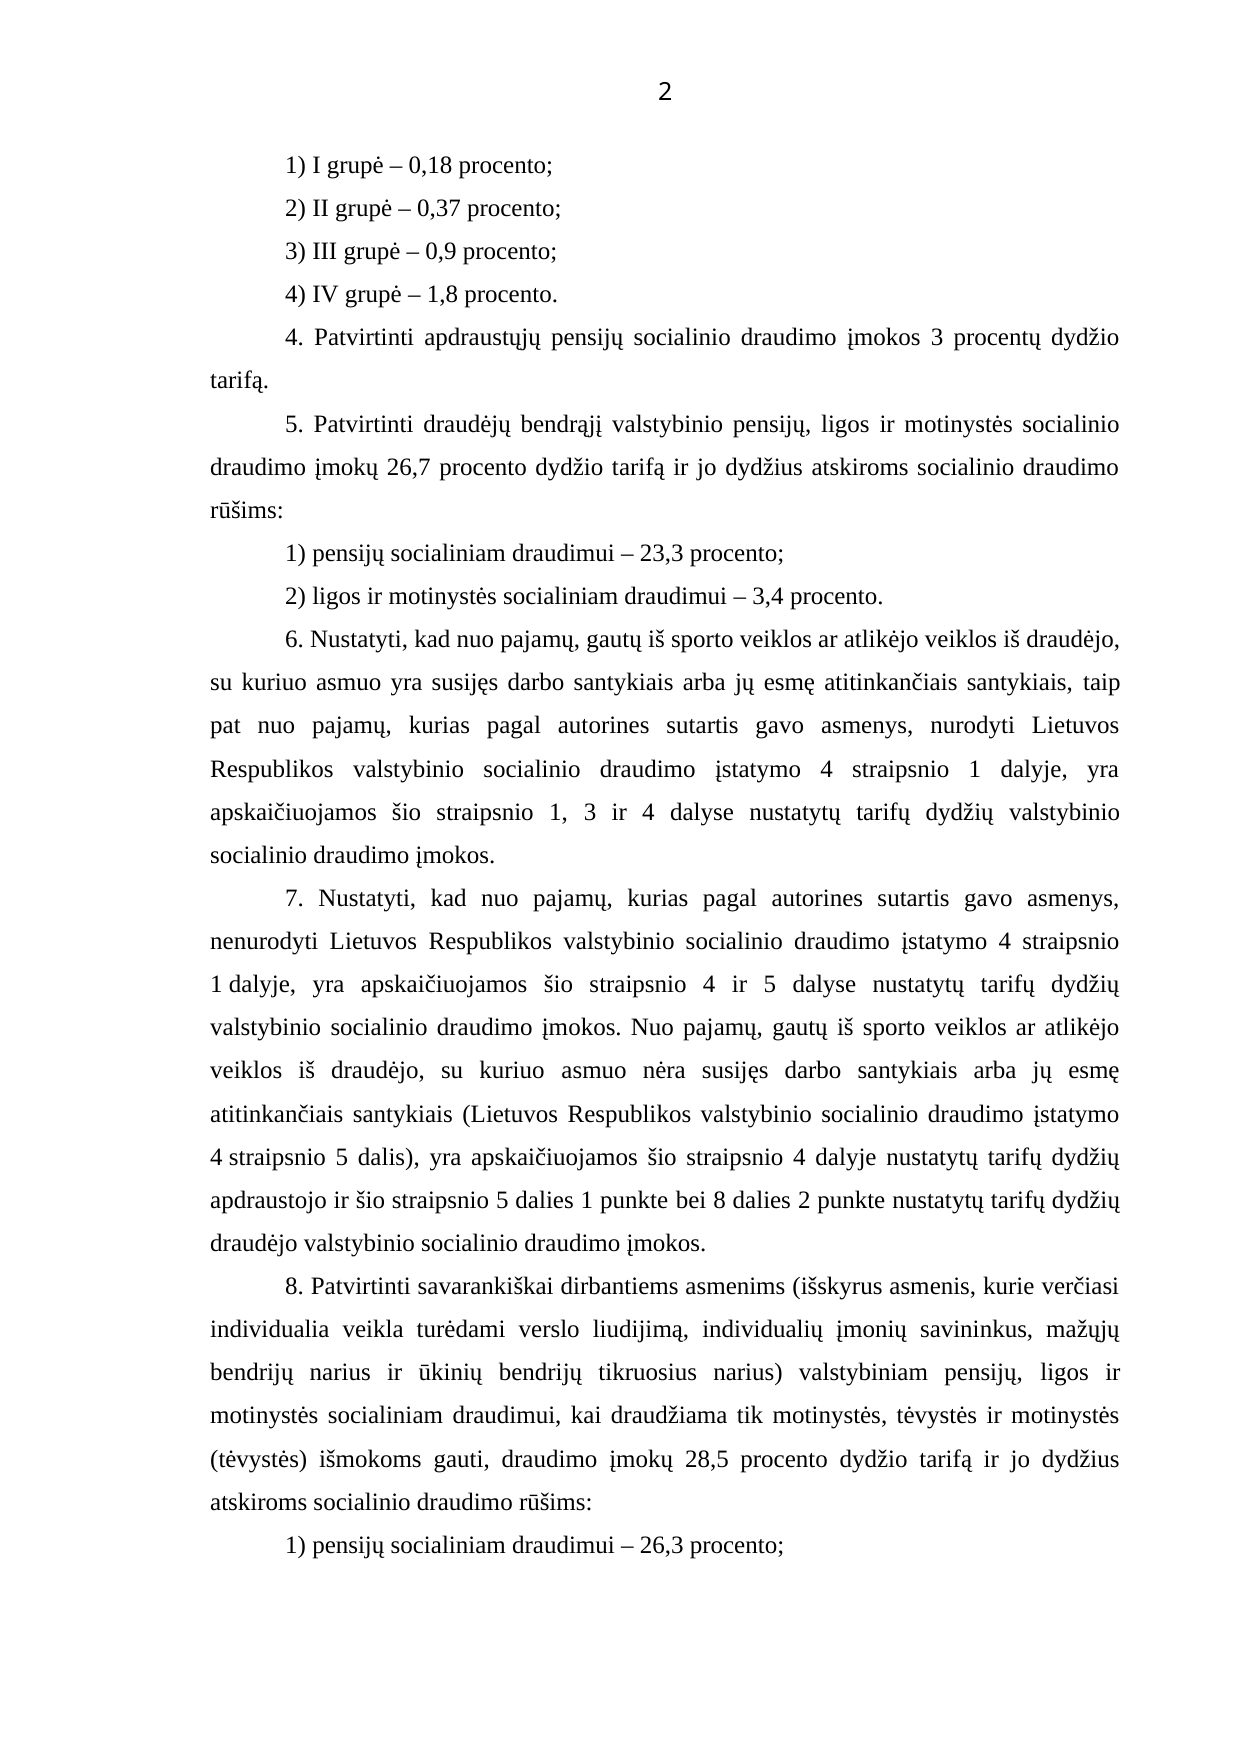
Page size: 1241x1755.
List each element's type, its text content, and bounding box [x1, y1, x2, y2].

text 6. Nustatyti, kad nuo pajamų, gautų iš sporto veiklos ar atlikėjo veiklos iš draudėjo, su kuriuo asmuo yra susijęs darbo santykiais arba jų esmę atitinkančiais santykiais, taip pat nuo pajamų, kurias pagal autorines sutartis gavo asmenys, nurodyti Lietuvos Respublikos valstybinio socialinio draudimo įstatymo 4 straipsnio 1 dalyje, yra apskaičiuojamos šio straipsnio 1, 3 ir 4 dalyse nustatytų tarifų dydžių valstybinio socialinio draudimo įmokos. [210, 624, 1120, 869]
text 8. Patvirtinti savarankiškai dirbantiems asmenims (išskyrus asmenis, kurie verčiasi individualia veikla turėdami verslo liudijimą, individualių įmonių savininkus, mažųjų bendrijų narius ir ūkinių bendrijų tikruosius narius) valstybiniam pensijų, ligos ir motinystės socialiniam draudimui, kai draudžiama tik motinystės, tėvystės ir motinystės (tėvystės) išmokoms gauti, draudimo įmokų 28,5 procento dydžio tarifą ir jo dydžius atskiroms socialinio draudimo rūšims: [210, 1271, 1120, 1516]
text 1) pensijų socialiniam draudimui – 23,3 procento; [210, 538, 1120, 567]
text 2) II grupė – 0,37 procento; [210, 193, 1120, 222]
text 4) IV grupė – 1,8 procento. [210, 279, 1120, 308]
text 1) pensijų socialiniam draudimui – 26,3 procento; [210, 1530, 1120, 1559]
text 1) I grupė – 0,18 procento; [210, 150, 1120, 179]
text 3) III grupė – 0,9 procento; [210, 236, 1120, 265]
text 2) ligos ir motinystės socialiniam draudimui – 3,4 procento. [210, 581, 1120, 610]
text 5. Patvirtinti draudėjų bendrąjį valstybinio pensijų, ligos ir motinystės socialinio draudimo įmokų 26,7 procento dydžio tarifą ir jo dydžius atskiroms socialinio draudimo rūšims: [210, 409, 1120, 524]
text 4. Patvirtinti apdraustųjų pensijų socialinio draudimo įmokos 3 procentų dydžio tarifą. [210, 322, 1120, 394]
text 7. Nustatyti, kad nuo pajamų, kurias pagal autorines sutartis gavo asmenys, nenurodyti Lietuvos Respublikos valstybinio socialinio draudimo įstatymo 4 straipsnio 1 dalyje, yra apskaičiuojamos šio straipsnio 4 ir 5 dalyse nustatytų tarifų dydžių valstybinio socialinio draudimo įmokos. Nuo pajamų, gautų iš sporto veiklos ar atlikėjo veiklos iš draudėjo, su kuriuo asmuo nėra susijęs darbo santykiais arba jų esmę atitinkančiais santykiais (Lietuvos Respublikos valstybinio socialinio draudimo įstatymo 4 straipsnio 5 dalis), yra apskaičiuojamos šio straipsnio 4 dalyje nustatytų tarifų dydžių apdraustojo ir šio straipsnio 5 dalies 1 punkte bei 8 dalies 2 punkte nustatytų tarifų dydžių draudėjo valstybinio socialinio draudimo įmokos. [210, 883, 1120, 1257]
